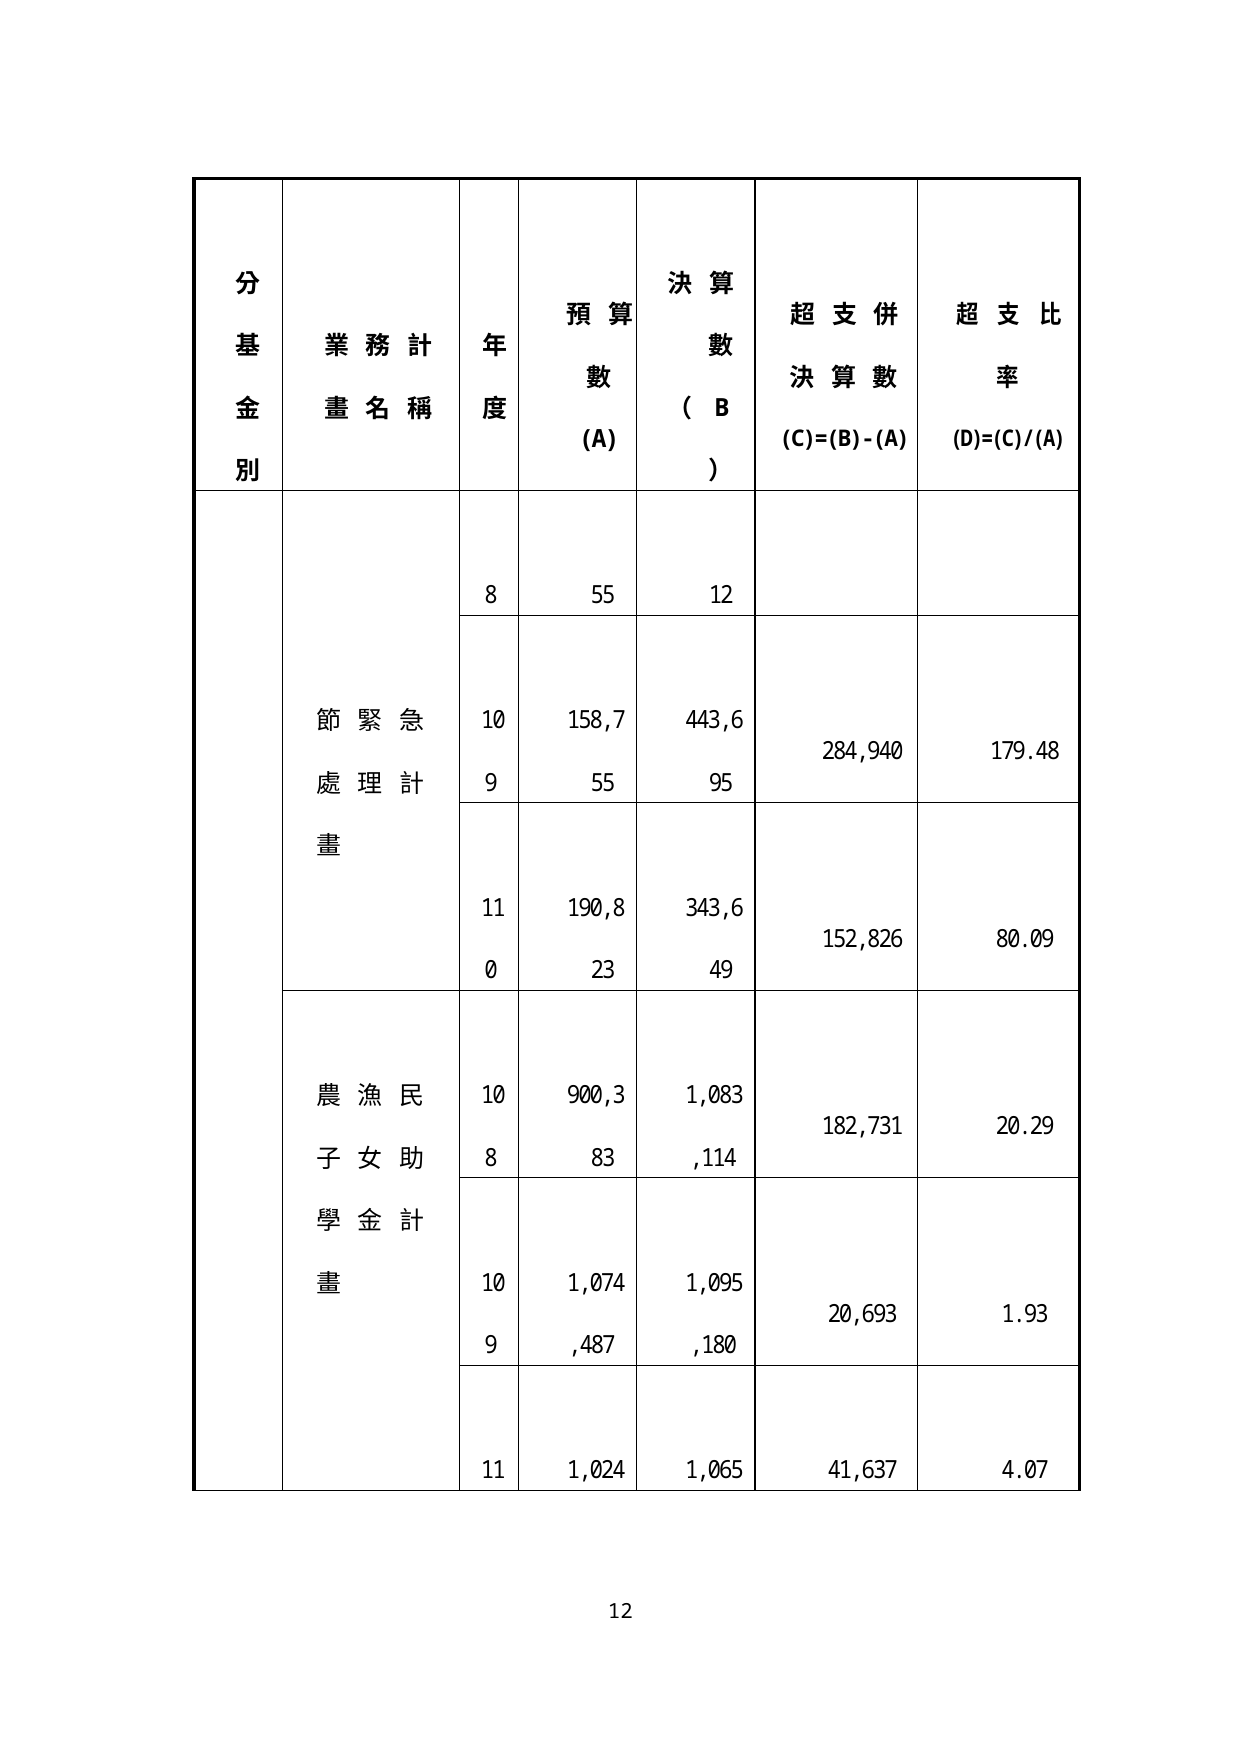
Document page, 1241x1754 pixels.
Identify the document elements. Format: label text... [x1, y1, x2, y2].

table_cell 343,649 [637, 803, 754, 990]
table_cell 1,095,180 [637, 1178, 754, 1365]
table_cell 182,731 [756, 991, 917, 1177]
table_header 年度 [460, 180, 518, 490]
table_cell 1.93 [918, 1178, 1078, 1365]
table_cell 農漁民子女助學金計畫 [283, 991, 459, 1490]
table_cell 20.29 [918, 991, 1078, 1177]
table_cell 4.07 [918, 1366, 1078, 1490]
table_header 超支併決算數 (C)=(B)-(A) [756, 180, 917, 490]
table_cell 158,755 [519, 616, 636, 802]
table_header 預算數 (A) [519, 180, 636, 490]
table_cell 20,693 [756, 1178, 917, 1365]
table_cell 1,083,114 [637, 991, 754, 1177]
table_cell 55 [519, 491, 636, 615]
table_cell 1,074,487 [519, 1178, 636, 1365]
table_cell 12 [637, 491, 754, 615]
table_cell [918, 491, 1078, 615]
table_cell 8 [460, 491, 518, 615]
table_header 分基金別 [196, 180, 282, 490]
table_cell 80.09 [918, 803, 1078, 990]
table_cell 節緊急處理計畫 [283, 491, 459, 990]
table_cell 108 [460, 991, 518, 1177]
table_cell 109 [460, 616, 518, 802]
table_cell 110 [460, 803, 518, 990]
table_cell 109 [460, 1178, 518, 1365]
table_cell 11 [460, 1366, 518, 1490]
table_cell 152,826 [756, 803, 917, 990]
table_cell 190,823 [519, 803, 636, 990]
table_cell 1,065 [637, 1366, 754, 1490]
table_cell 284,940 [756, 616, 917, 802]
table_header 業務計畫名稱 [283, 180, 459, 490]
table_cell [756, 491, 917, 615]
table_cell 1,024 [519, 1366, 636, 1490]
table_header 決算數 （B） [637, 180, 754, 490]
table_cell 41,637 [756, 1366, 917, 1490]
table_cell [196, 491, 282, 1490]
table_header 超支比率 (D)=(C)/(A) [918, 180, 1078, 490]
table_cell 900,383 [519, 991, 636, 1177]
table_cell 443,695 [637, 616, 754, 802]
table_cell 179.48 [918, 616, 1078, 802]
